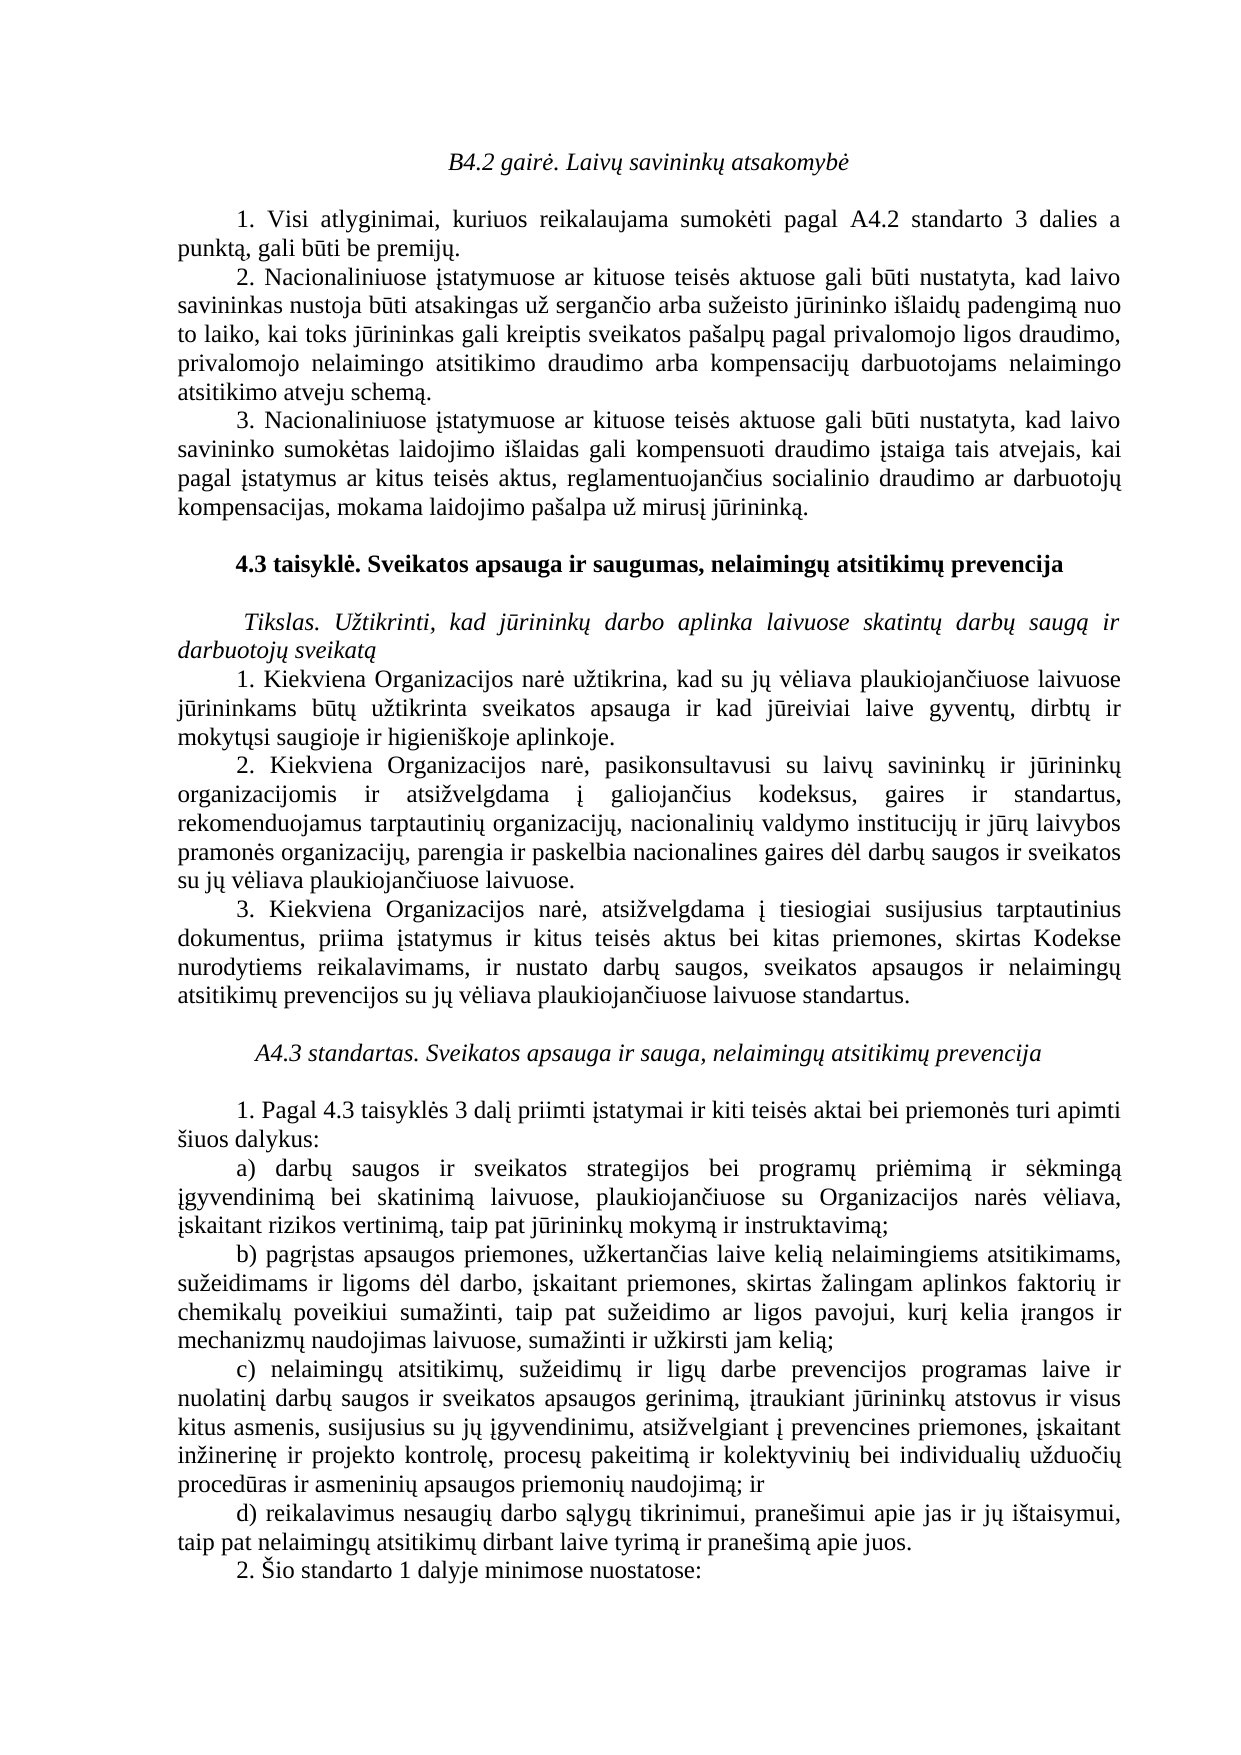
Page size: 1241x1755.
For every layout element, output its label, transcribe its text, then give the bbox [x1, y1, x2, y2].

text 2. Šio standarto 1 dalyje minimose nuostatose: [177, 1556, 1122, 1584]
text c) nelaimingų atsitikimų, sužeidimų ir ligų darbe prevencijos programas laive ir nuolatinį darbų saugos ir sveikatos apsaugos gerinimą, įtraukiant jūrininkų atstovus ir visus kitus asmenis, susijusius su jų įgyvendinimu, atsižvelgiant į prevencines priemones, įskaitant inžinerinę ir projekto kontrolę, procesų pakeitimą ir kolektyvinių bei individualių užduočių procedūras ir asmeninių apsaugos priemonių naudojimą; ir [177, 1354, 1122, 1498]
text 3. Kiekviena Organizacijos narė, atsižvelgdama į tiesiogiai susijusius tarptautinius dokumentus, priima įstatymus ir kitus teisės aktus bei kitas priemones, skirtas Kodekse nurodytiems reikalavimams, ir nustato darbų saugos, sveikatos apsaugos ir nelaimingų atsitikimų prevencijos su jų vėliava plaukiojančiuose laivuose standartus. [177, 894, 1122, 1009]
text 1. Kiekviena Organizacijos narė užtikrina, kad su jų vėliava plaukiojančiuose laivuose jūrininkams būtų užtikrinta sveikatos apsauga ir kad jūreiviai laive gyventų, dirbtų ir mokytųsi saugioje ir higieniškoje aplinkoje. [177, 664, 1122, 751]
text Tikslas. Užtikrinti, kad jūrininkų darbo aplinka laivuose skatintų darbų saugą ir darbuotojų sveikatą [177, 607, 1122, 664]
text 2. Nacionaliniuose įstatymuose ar kituose teisės aktuose gali būti nustatyta, kad laivo savininkas nustoja būti atsakingas už sergančio arba sužeisto jūrininko išlaidų padengimą nuo to laiko, kai toks jūrininkas gali kreiptis sveikatos pašalpų pagal privalomojo ligos draudimo, privalomojo nelaimingo atsitikimo draudimo arba kompensacijų darbuotojams nelaimingo atsitikimo atveju schemą. [177, 262, 1122, 406]
text 1. Visi atlyginimai, kuriuos reikalaujama sumokėti pagal A4.2 standarto 3 dalies a punktą, gali būti be premijų. [177, 204, 1122, 262]
text a) darbų saugos ir sveikatos strategijos bei programų priėmimą ir sėkmingą įgyvendinimą bei skatinimą laivuose, plaukiojančiuose su Organizacijos narės vėliava, įskaitant rizikos vertinimą, taip pat jūrininkų mokymą ir instruktavimą; [177, 1153, 1122, 1239]
text b) pagrįstas apsaugos priemones, užkertančias laive kelią nelaimingiems atsitikimams, sužeidimams ir ligoms dėl darbo, įskaitant priemones, skirtas žalingam aplinkos faktorių ir chemikalų poveikiui sumažinti, taip pat sužeidimo ar ligos pavojui, kurį kelia įrangos ir mechanizmų naudojimas laivuose, sumažinti ir užkirsti jam kelią; [177, 1239, 1122, 1354]
text d) reikalavimus nesaugių darbo sąlygų tikrinimui, pranešimui apie jas ir jų ištaisymui, taip pat nelaimingų atsitikimų dirbant laive tyrimą ir pranešimą apie juos. [177, 1498, 1122, 1556]
text B4.2 gairė. Laivų savininkų atsakomybė [177, 147, 1122, 176]
text 3. Nacionaliniuose įstatymuose ar kituose teisės aktuose gali būti nustatyta, kad laivo savininko sumokėtas laidojimo išlaidas gali kompensuoti draudimo įstaiga tais atvejais, kai pagal įstatymus ar kitus teisės aktus, reglamentuojančius socialinio draudimo ar darbuotojų kompensacijas, mokama laidojimo pašalpa už mirusį jūrininką. [177, 406, 1122, 521]
text 4.3 taisyklė. Sveikatos apsauga ir saugumas, nelaimingų atsitikimų prevencija [177, 549, 1122, 578]
text A4.3 standartas. Sveikatos apsauga ir sauga, nelaimingų atsitikimų prevencija [177, 1038, 1122, 1067]
text 2. Kiekviena Organizacijos narė, pasikonsultavusi su laivų savininkų ir jūrininkų organizacijomis ir atsižvelgdama į galiojančius kodeksus, gaires ir standartus, rekomenduojamus tarptautinių organizacijų, nacionalinių valdymo institucijų ir jūrų laivybos pramonės organizacijų, parengia ir paskelbia nacionalines gaires dėl darbų saugos ir sveikatos su jų vėliava plaukiojančiuose laivuose. [177, 751, 1122, 894]
text 1. Pagal 4.3 taisyklės 3 dalį priimti įstatymai ir kiti teisės aktai bei priemonės turi apimti šiuos dalykus: [177, 1096, 1122, 1153]
